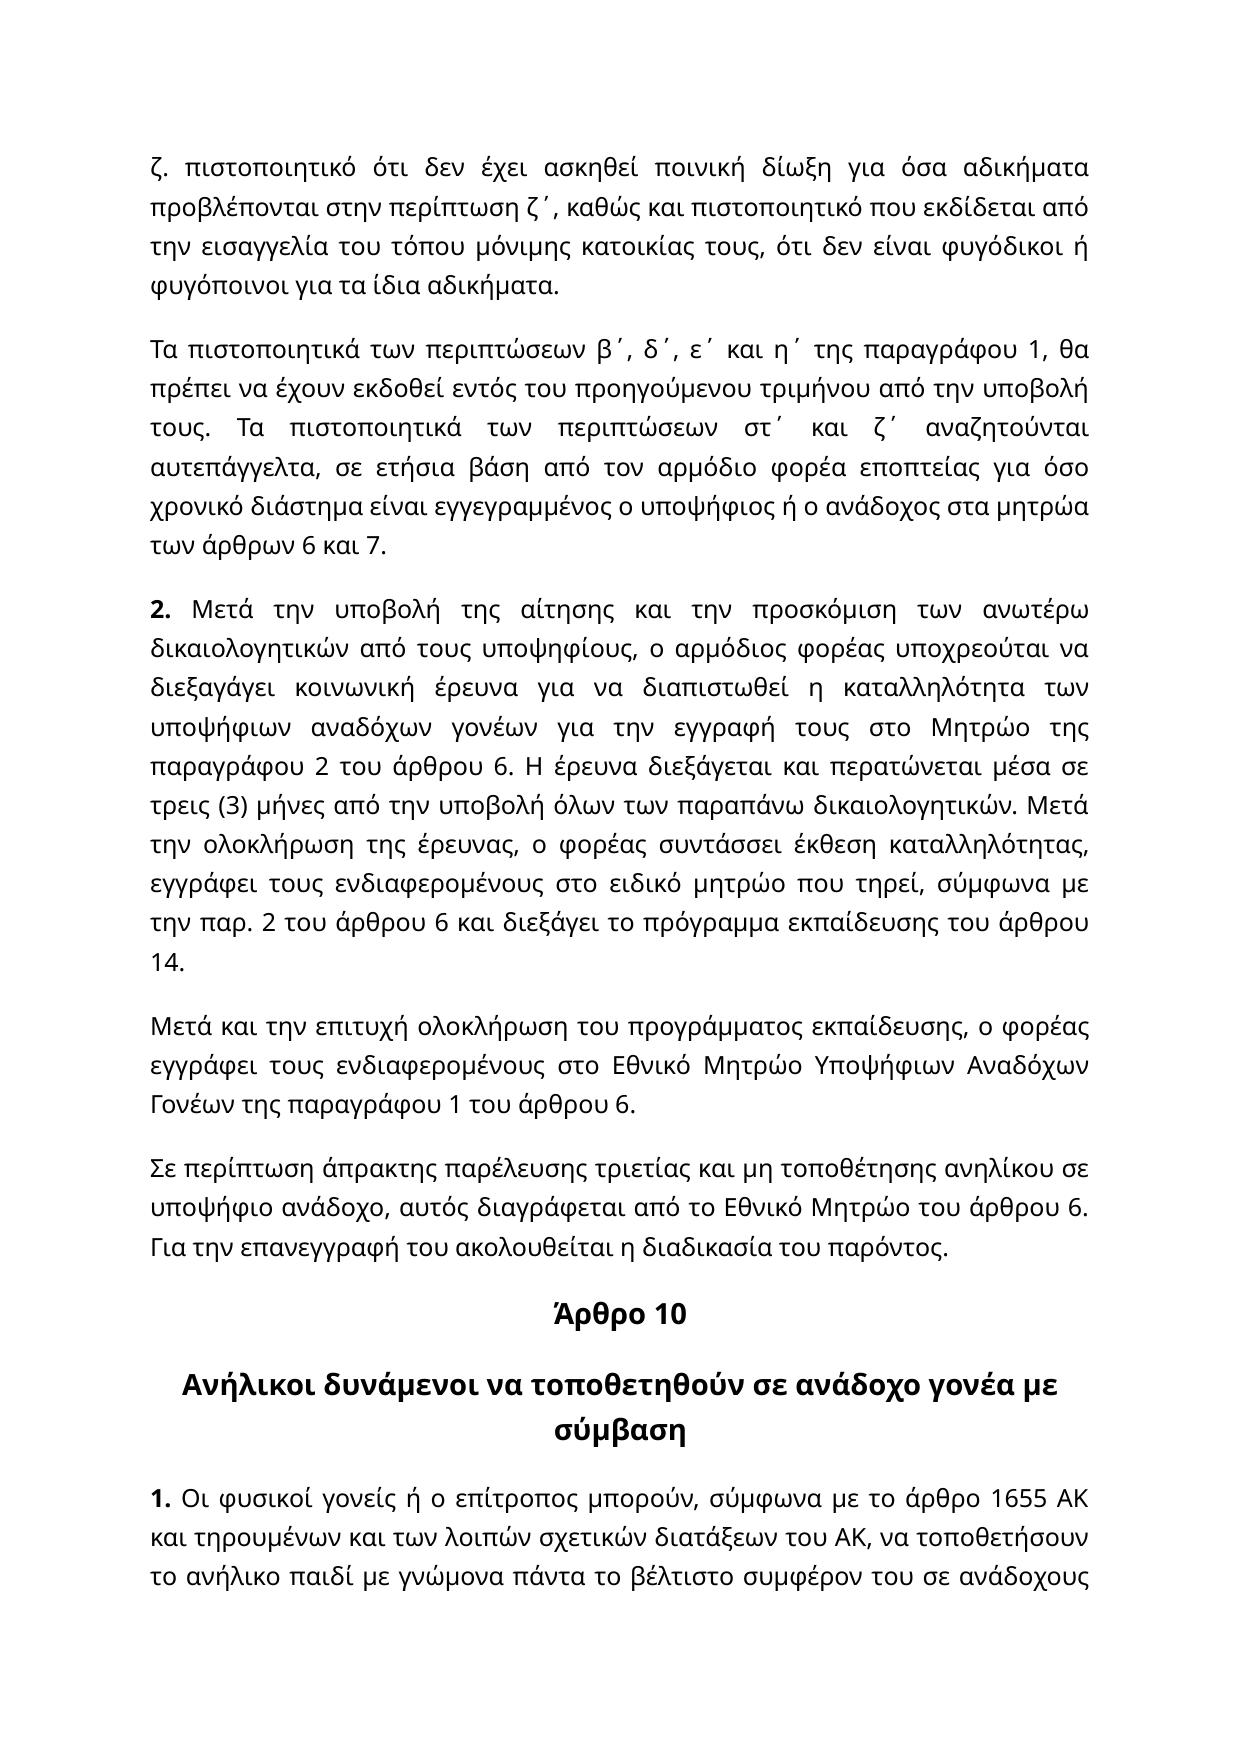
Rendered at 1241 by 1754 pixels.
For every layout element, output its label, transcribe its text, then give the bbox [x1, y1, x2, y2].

text 2. Μετά την υποβολή της αίτησης και την προσκόμιση των ανωτέρω δικαιολογητικών από τους υποψηφίους, ο αρμόδιος φορέας υποχρεούται να διεξαγάγει κοινωνική έρευνα για να διαπιστωθεί η καταλληλότητα των υποψήφιων αναδόχων γονέων για την εγγραφή τους στο Μητρώο της παραγράφου 2 του άρθρου 6. Η έρευνα διεξάγεται και περατώνεται μέσα σε τρεις (3) μήνες από την υποβολή όλων των παραπάνω δικαιολογητικών. Μετά την ολοκλήρωση της έρευνας, ο φορέας συντάσσει έκθεση καταλληλότητας, εγγράφει τους ενδιαφερομένους στο ειδικό μητρώο που τηρεί, σύμφωνα με την παρ. 2 του άρθρου 6 και διεξάγει το πρόγραμμα εκπαίδευσης του άρθρου 14. [150, 592, 1090, 978]
text ζ. πιστοποιητικό ότι δεν έχει ασκηθεί ποινική δίωξη για όσα αδικήματα προβλέπονται στην περίπτωση ζ΄, καθώς και πιστοποιητικό που εκδίδεται από την εισαγγελία του τόπου μόνιμης κατοικίας τους, ότι δεν είναι φυγόδικοι ή φυγόποινοι για τα ίδια αδικήματα. [150, 150, 1090, 302]
text 1. Οι φυσικοί γονείς ή ο επίτροπος μπορούν, σύμφωνα με το άρθρο 1655 ΑΚ και τηρουμένων και των λοιπών σχετικών διατάξεων του ΑΚ, να τοποθετήσουν το ανήλικο παιδί με γνώμονα πάντα το βέλτιστο συμφέρον του σε ανάδοχους [150, 1480, 1090, 1593]
text Σε περίπτωση άπρακτης παρέλευσης τριετίας και μη τοποθέτησης ανηλίκου σε υποψήφιο ανάδοχο, αυτός διαγράφεται από το Εθνικό Μητρώο του άρθρου 6. Για την επανεγγραφή του ακολουθείται η διαδικασία του παρόντος. [150, 1151, 1090, 1263]
subtitle Άρθρο 10 [150, 1293, 1090, 1333]
text Μετά και την επιτυχή ολοκλήρωση του προγράμματος εκπαίδευσης, ο φορέας εγγράφει τους ενδιαφερομένους στο Εθνικό Μητρώο Υποψήφιων Αναδόχων Γονέων της παραγράφου 1 του άρθρου 6. [150, 1008, 1090, 1121]
subtitle Ανήλικοι δυνάμενοι να τοποθετηθούν σε ανάδοχο γονέα με σύμβαση [150, 1364, 1090, 1449]
text Τα πιστοποιητικά των περιπτώσεων β΄, δ΄, ε΄ και η΄ της παραγράφου 1, θα πρέπει να έχουν εκδοθεί εντός του προηγούμενου τριμήνου από την υποβολή τους. Τα πιστοποιητικά των περιπτώσεων στ΄ και ζ΄ αναζητούνται αυτεπάγγελτα, σε ετήσια βάση από τον αρμόδιο φορέα εποπτείας για όσο χρονικό διάστημα είναι εγγεγραμμένος ο υποψήφιος ή ο ανάδοχος στα μητρώα των άρθρων 6 και 7. [150, 332, 1090, 562]
